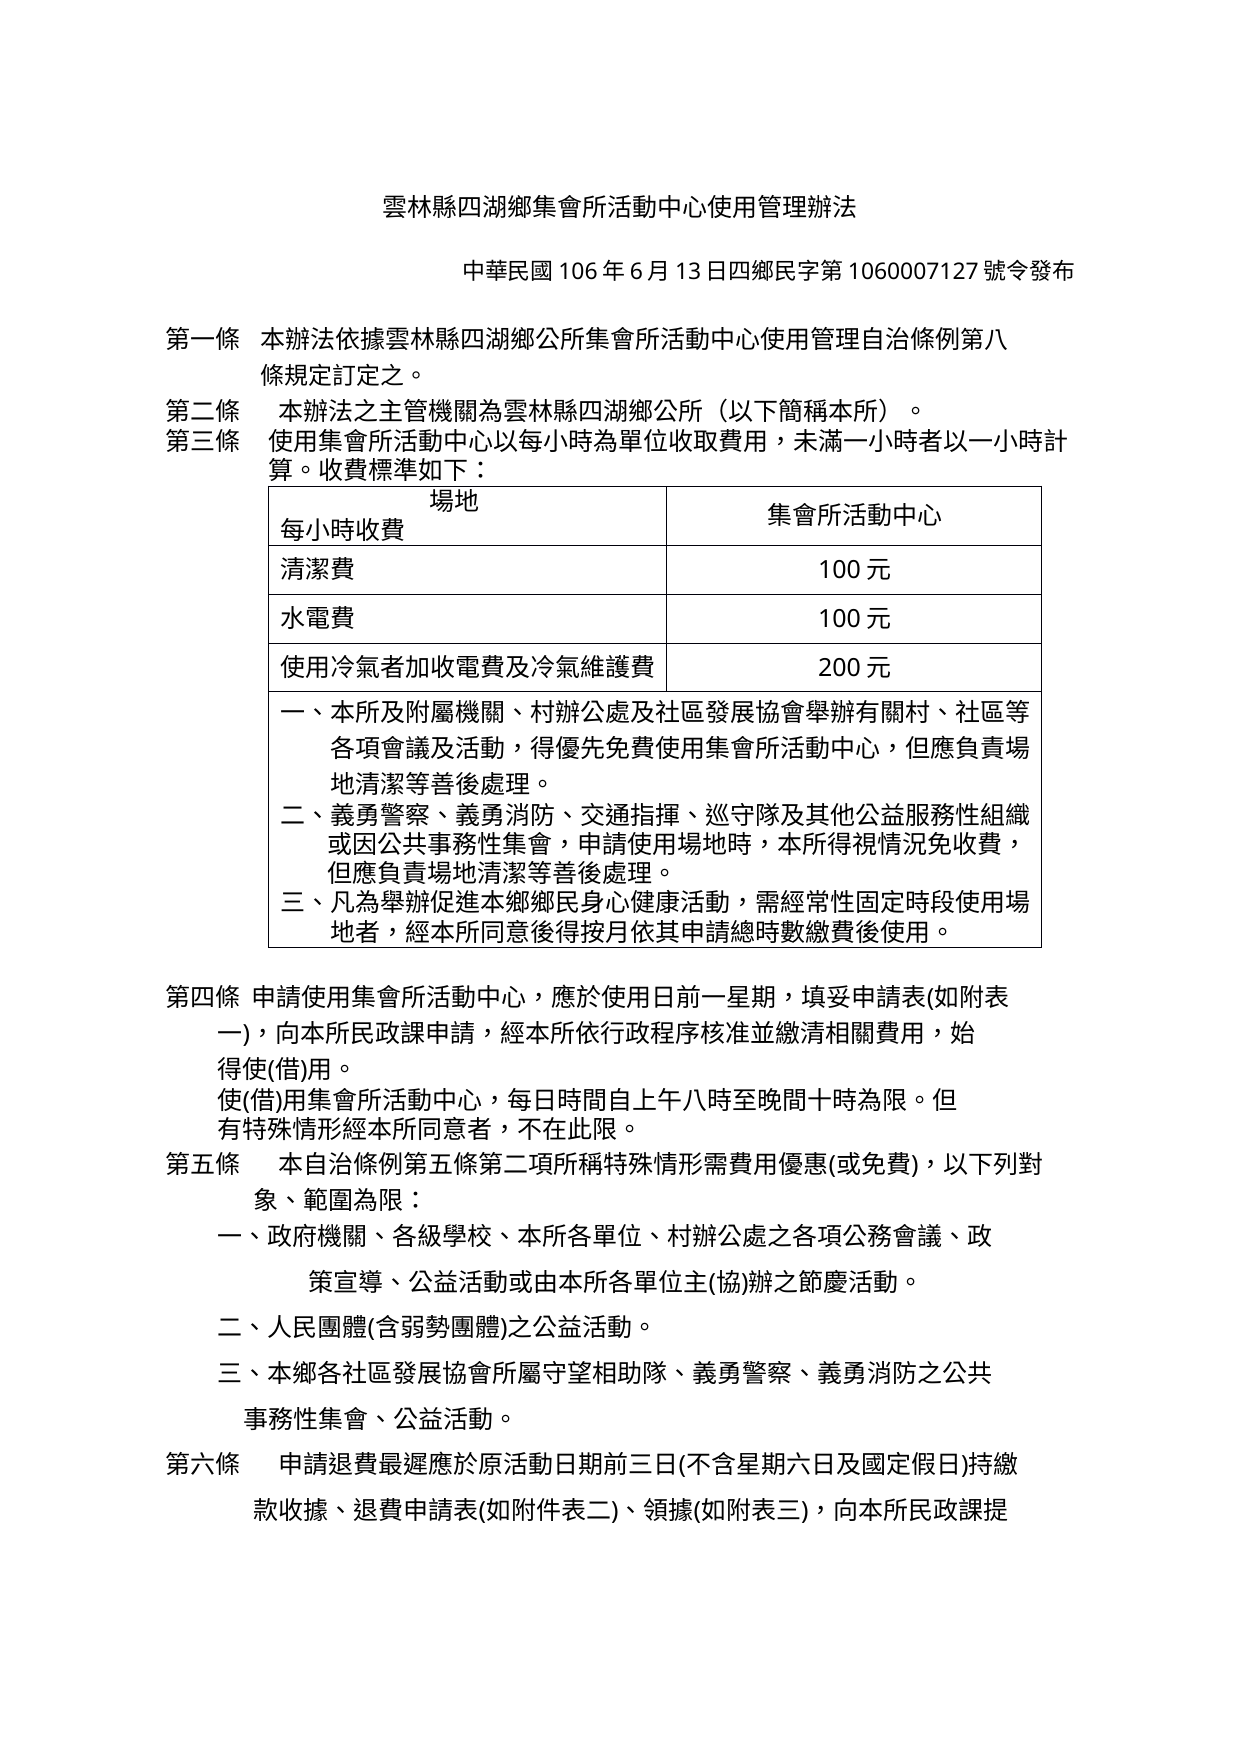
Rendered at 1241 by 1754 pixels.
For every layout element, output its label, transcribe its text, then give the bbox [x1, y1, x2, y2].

table_cell 水電費 [269, 595, 666, 642]
table_cell 清潔費 [269, 546, 666, 594]
list 申請退費最遲應於原活動日期前三日(不含星期六日及國定假日)持繳 [165, 1445, 1075, 1481]
list 本自治條例第五條第二項所稱特殊情形需費用優惠(或免費)，以下列對 [165, 1144, 1075, 1180]
text 雲林縣四湖鄉集會所活動中心使用管理辦法 [165, 187, 1075, 223]
text 事務性集會、公益活動。 [165, 1399, 1075, 1435]
list 使用集會所活動中心以每小時為單位收取費用，未滿一小時者以一小時計算。收費標準如下： [165, 427, 1075, 486]
table_cell 一、本所及附屬機關、村辦公處及社區發展協會舉辦有關村、社區等各項會議及活動，得優先免費使用集會所活動中心，但應負責場地清潔等善後處理。 二、義勇警察、義勇消防、交通指揮、巡守隊及其他公益服務性組織或因公共事務性集會，申請使用場地時，本所得視情況免收費，但應負責場地清潔等善後處理。 三、凡為舉辦促進本鄉鄉民身心健康活動，需經常性固定時段使用場地者，經本所同意後得按月依其申請總時數繳費後使用。 [269, 692, 1041, 947]
text 第四條 申請使用集會所活動中心，應於使用日前一星期，填妥申請表(如附表 [165, 977, 1075, 1013]
text 使(借)用集會所活動中心，每日時間自上午八時至晚間十時為限。但 [165, 1086, 1075, 1115]
text 有特殊情形經本所同意者，不在此限。 [165, 1115, 1075, 1144]
text 得使(借)用。 [165, 1049, 1075, 1086]
list 條規定訂定之。 [254, 356, 1075, 391]
table_header 集會所活動中心 [667, 487, 1041, 545]
text 款收據、退費申請表(如附件表二)、領據(如附表三)，向本所民政課提 [240, 1490, 1075, 1527]
text 一、政府機關、各級學校、本所各單位、村辦公處之各項公務會議、政 [165, 1217, 1075, 1253]
text 三、本鄉各社區發展協會所屬守望相助隊、義勇警察、義勇消防之公共 [165, 1353, 1075, 1390]
text 一)，向本所民政課申請，經本所依行政程序核准並繳清相關費用，始 [165, 1013, 1075, 1049]
table_cell 使用冷氣者加收電費及冷氣維護費 [269, 644, 666, 691]
text 策宣導、公益活動或由本所各單位主(協)辦之節慶活動。 [302, 1262, 1075, 1298]
table_header 場地 每小時收費 [269, 487, 666, 545]
text 中華民國106年6月13日四鄉民字第1060007127號令發布 [165, 253, 1075, 286]
list 本辦法之主管機關為雲林縣四湖鄉公所（以下簡稱本所）。 [165, 391, 1075, 427]
list 本辦法依據雲林縣四湖鄉公所集會所活動中心使用管理自治條例第八 [165, 320, 1075, 356]
table_cell 100元 [667, 546, 1041, 594]
text 象、範圍為限： [240, 1180, 1075, 1217]
text 二、人民團體(含弱勢團體)之公益活動。 [165, 1308, 1075, 1344]
table_cell 200元 [667, 644, 1041, 691]
table_cell 100元 [667, 595, 1041, 642]
